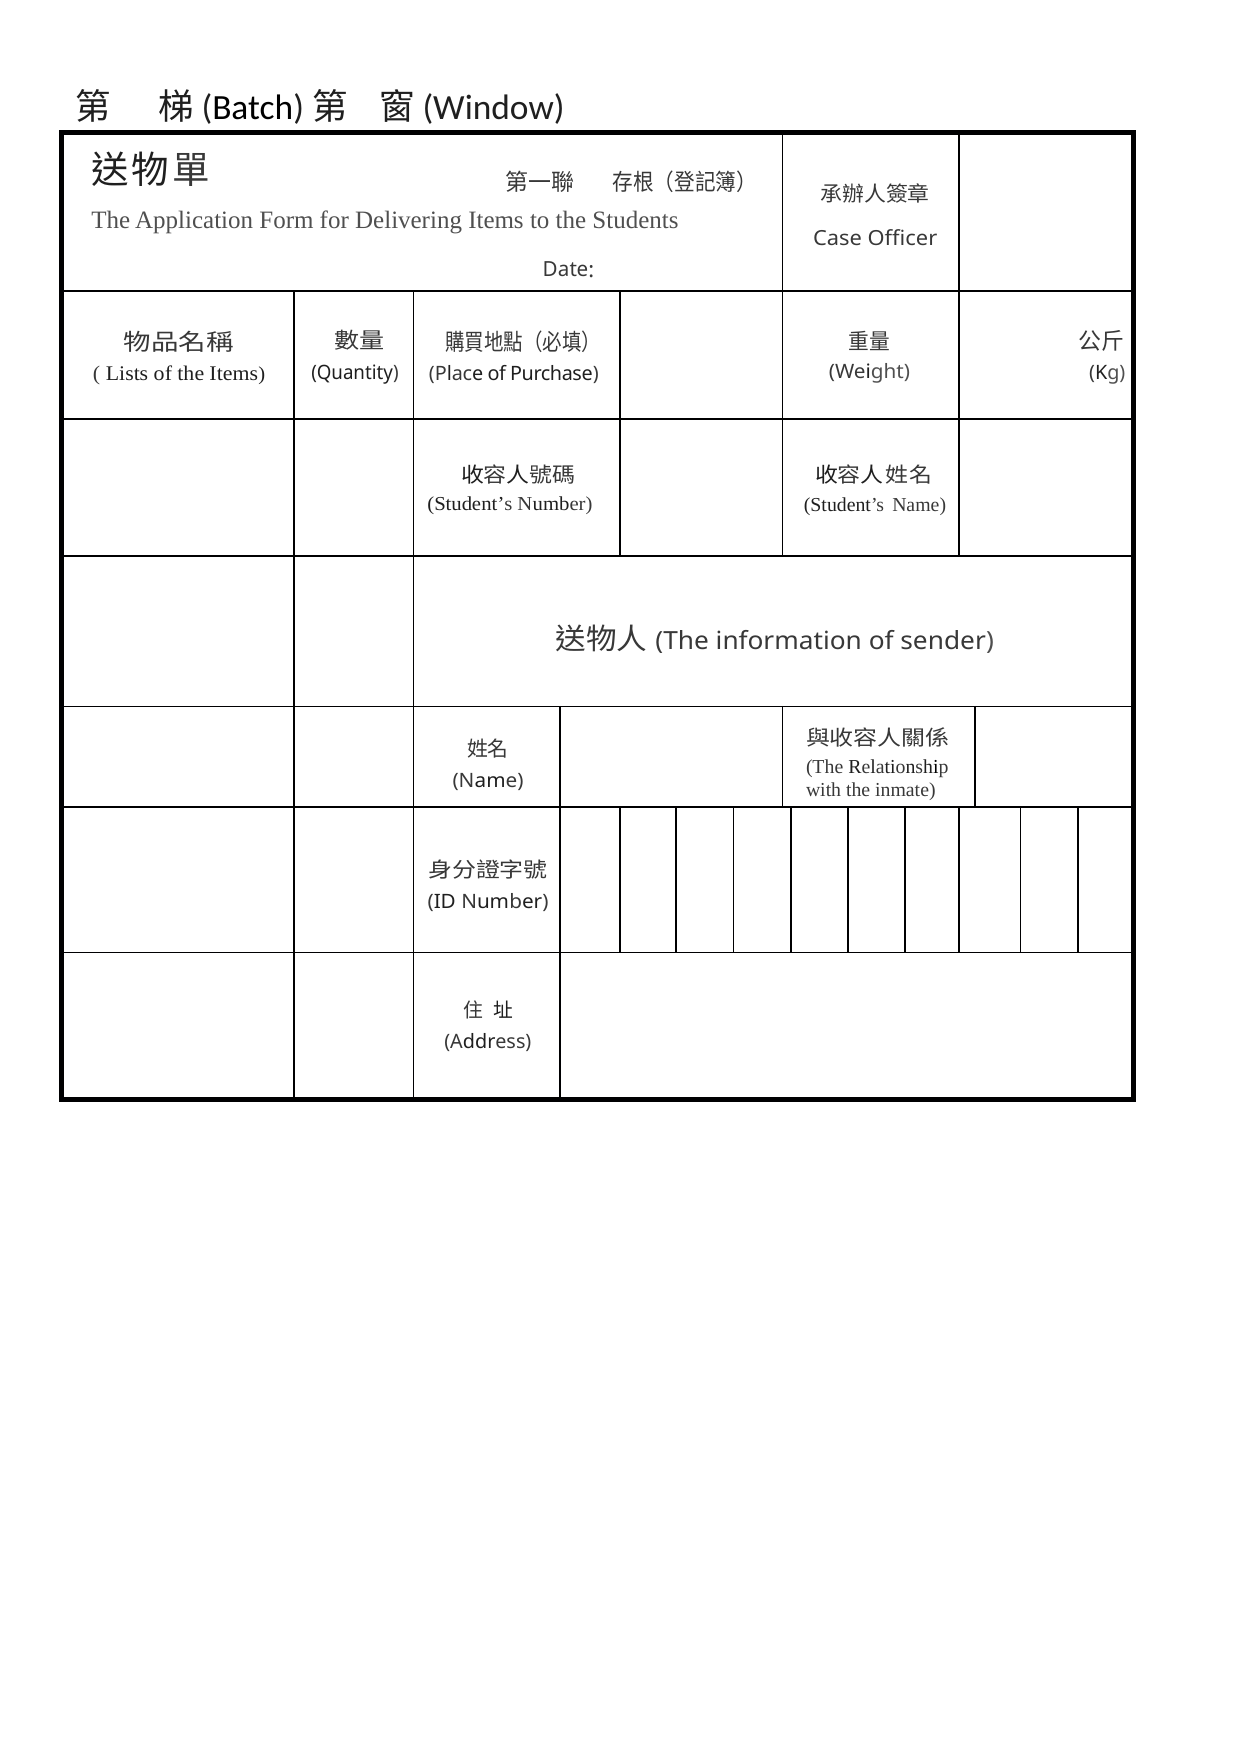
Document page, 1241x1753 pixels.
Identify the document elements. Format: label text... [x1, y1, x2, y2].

table_cell [64, 808, 293, 952]
table_cell [64, 707, 293, 806]
table_cell 姓名 (Name) [414, 707, 559, 806]
table_cell [561, 707, 782, 806]
table_cell [906, 808, 958, 952]
table_cell 與收容人關係 (The Relationship with the inmate) [783, 707, 974, 806]
table_cell [295, 707, 413, 806]
table_cell [621, 808, 675, 952]
table_cell [64, 953, 293, 1097]
table_cell [621, 420, 782, 555]
table_cell 物品名稱 ( Lists of the Items) [64, 292, 293, 418]
table_cell 重量 (Weight) [783, 292, 958, 418]
table_cell [1079, 808, 1131, 952]
text 第 梯 (Batch) 第 窗 (Window) [60, 78, 1165, 130]
table_header [960, 135, 1131, 290]
table_cell [561, 953, 1131, 1097]
table_cell [561, 808, 619, 952]
table_cell 購買地點（必填） (Place of Purchase) [414, 292, 619, 418]
table_cell 收容人姓名 (Student’s Name) [783, 420, 958, 555]
table_cell 公斤 (Kg) [960, 292, 1131, 418]
table_cell [960, 808, 1020, 952]
table_cell [734, 808, 790, 952]
table_header 承辦人簽章 Case Officer [783, 135, 958, 290]
table_cell 收容人號碼 (Student’s Number) [414, 420, 619, 555]
table_cell [960, 420, 1131, 555]
table_cell [295, 557, 413, 706]
table_cell [621, 292, 782, 418]
table_cell [295, 953, 413, 1097]
table_cell [64, 420, 293, 555]
table_cell 數量 (Quantity) [295, 292, 413, 418]
table_cell [1021, 808, 1077, 952]
table_cell [295, 808, 413, 952]
table_cell [976, 707, 1131, 806]
table_cell [849, 808, 904, 952]
table_cell 送物人 (The information of sender) [414, 557, 1131, 706]
table_cell [792, 808, 847, 952]
table_cell [677, 808, 733, 952]
table_cell [295, 420, 413, 555]
table_header 送物單 第一聯 存根（登記簿） The Application Form for Delivering Items to the Students Date: [64, 135, 782, 290]
table_cell [64, 557, 293, 706]
table_cell 住 址 (Address) [414, 953, 559, 1097]
table_cell 身分證字號 (ID Number) [414, 808, 559, 952]
